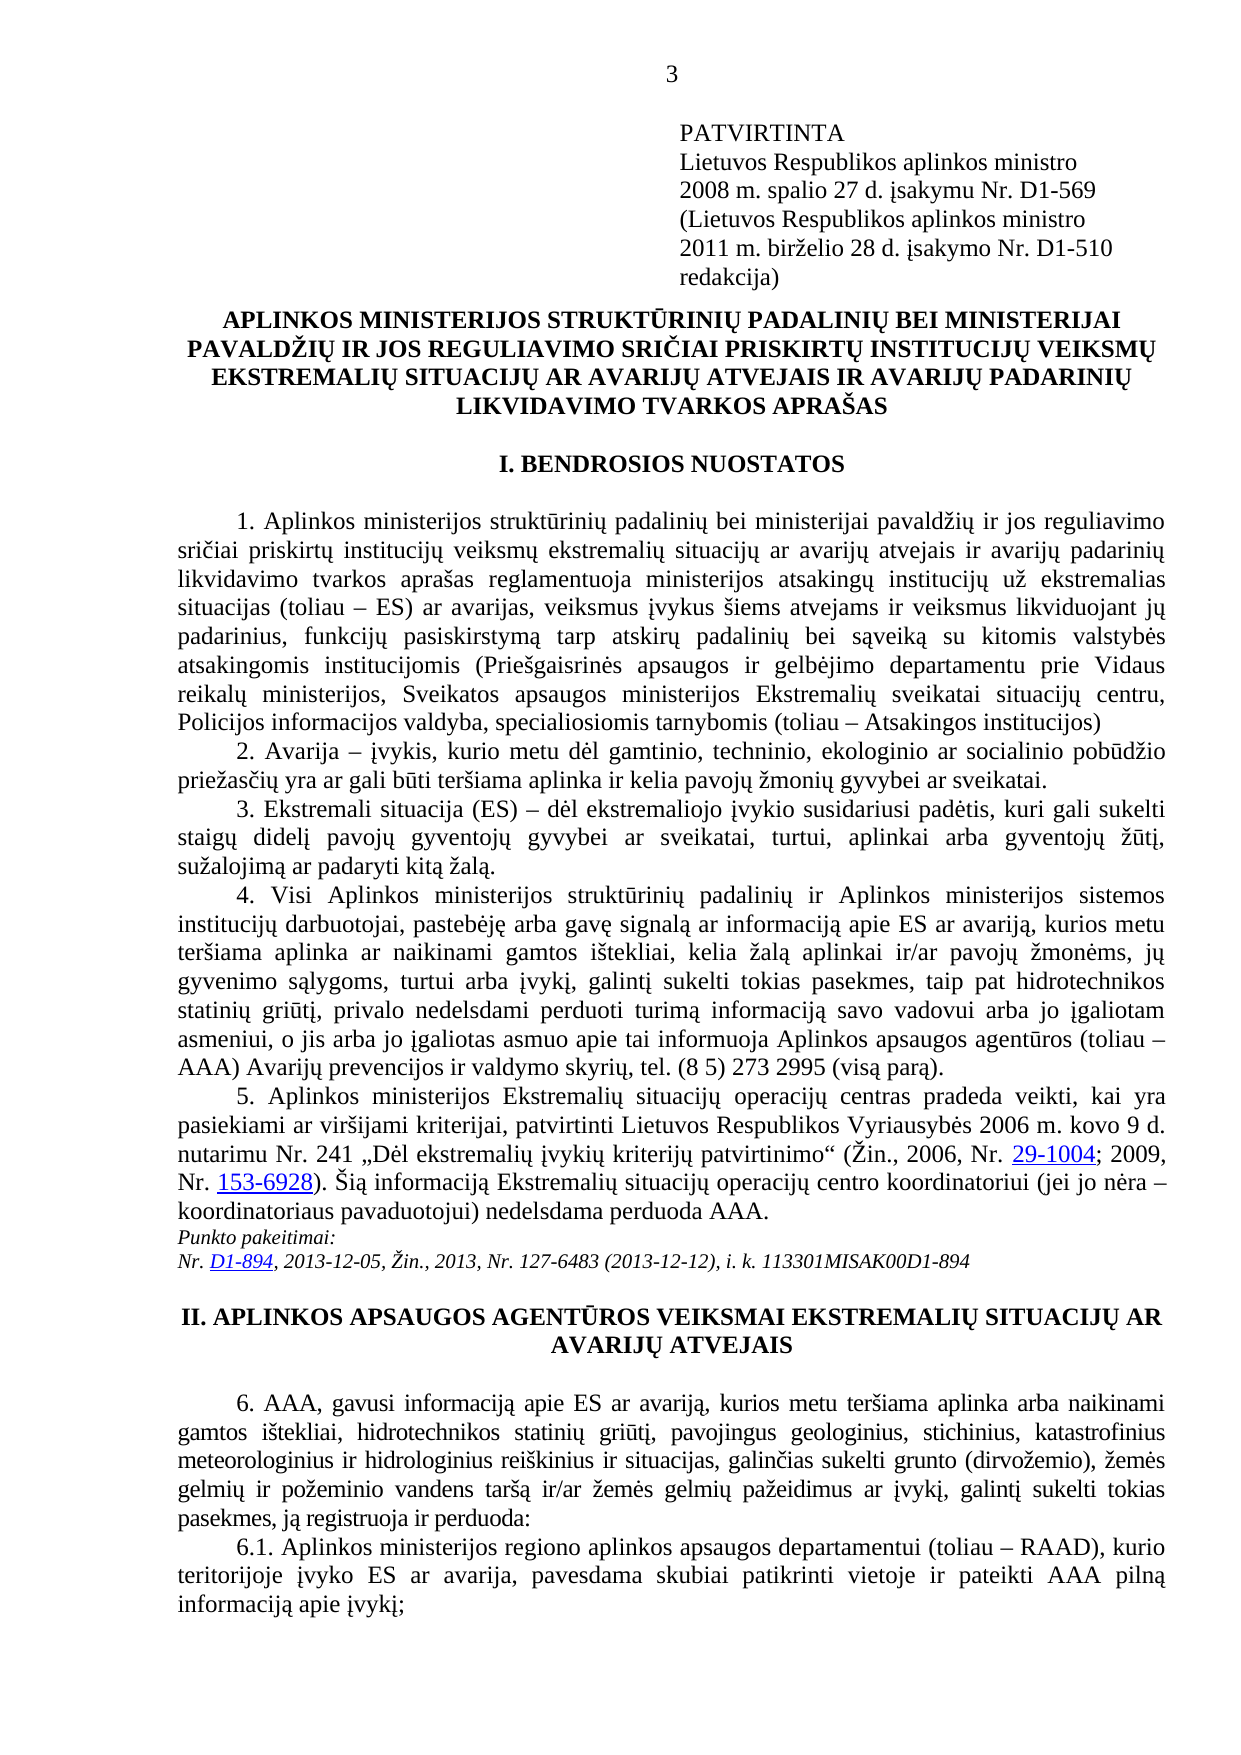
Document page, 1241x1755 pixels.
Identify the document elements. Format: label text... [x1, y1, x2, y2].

text APLINKOS MINISTERIJOS STRUKTŪRINIŲ PADALINIŲ BEI MINISTERIJAI PAVALDŽIŲ IR JOS REGULIAVIMO SRIČIAI PRISKIRTŲ INSTITUCIJŲ VEIKSMŲ EKSTREMALIŲ SITUACIJŲ AR AVARIJŲ ATVEJAIS IR AVARIJŲ PADARINIŲ LIKVIDAVIMO TVARKOS APRAŠAS [177, 305, 1166, 420]
text 1. Aplinkos ministerijos struktūrinių padalinių bei ministerijai pavaldžių ir jos reguliavimo sričiai priskirtų institucijų veiksmų ekstremalių situacijų ar avarijų atvejais ir avarijų padarinių likvidavimo tvarkos aprašas reglamentuoja ministerijos atsakingų institucijų už ekstremalias situacijas (toliau – ES) ar avarijas, veiksmus įvykus šiems atvejams ir veiksmus likviduojant jų padarinius, funkcijų pasiskirstymą tarp atskirų padalinių bei sąveiką su kitomis valstybės atsakingomis institucijomis (Priešgaisrinės apsaugos ir gelbėjimo departamentu prie Vidaus reikalų ministerijos, Sveikatos apsaugos ministerijos Ekstremalių sveikatai situacijų centru, Policijos informacijos valdyba, specialiosiomis tarnybomis (toliau – Atsakingos institucijos) [177, 506, 1166, 736]
text redakcija) [679, 262, 1166, 291]
text 3. Ekstremali situacija (ES) – dėl ekstremaliojo įvykio susidariusi padėtis, kuri gali sukelti staigų didelį pavojų gyventojų gyvybei ar sveikatai, turtui, aplinkai arba gyventojų žūtį, sužalojimą ar padaryti kitą žalą. [177, 794, 1166, 880]
text 5. Aplinkos ministerijos Ekstremalių situacijų operacijų centras pradeda veikti, kai yra pasiekiami ar viršijami kriterijai, patvirtinti Lietuvos Respublikos Vyriausybės 2006 m. kovo 9 d. nutarimu Nr. 241 „Dėl ekstremalių įvykių kriterijų patvirtinimo“ (Žin., 2006, Nr. 29-1004; 2009, Nr. 153-6928). Šią informaciją Ekstremalių situacijų operacijų centro koordinatoriui (jei jo nėra – koordinatoriaus pavaduotojui) nedelsdama perduoda AAA. [177, 1081, 1166, 1225]
text 2. Avarija – įvykis, kurio metu dėl gamtinio, techninio, ekologinio ar socialinio pobūdžio priežasčių yra ar gali būti teršiama aplinka ir kelia pavojų žmonių gyvybei ar sveikatai. [177, 736, 1166, 794]
text Nr. D1-894, 2013-12-05, Žin., 2013, Nr. 127-6483 (2013-12-12), i. k. 113301MISAK00D1-894 [177, 1249, 1166, 1273]
text PATVIRTINTA [679, 118, 1166, 147]
text Punkto pakeitimai: [177, 1225, 1166, 1249]
text (Lietuvos Respublikos aplinkos ministro [679, 204, 1166, 233]
text 6.1. Aplinkos ministerijos regiono aplinkos apsaugos departamentui (toliau – RAAD), kurio teritorijoje įvyko ES ar avarija, pavesdama skubiai patikrinti vietoje ir pateikti AAA pilną informaciją apie įvykį; [177, 1532, 1166, 1618]
text 2008 m. spalio 27 d. įsakymu Nr. D1-569 [679, 176, 1166, 204]
text II. APLINKOS APSAUGOS AGENTŪROS VEIKSMAI EKSTREMALIŲ SITUACIJŲ AR AVARIJŲ ATVEJAIS [177, 1302, 1166, 1359]
text 4. Visi Aplinkos ministerijos struktūrinių padalinių ir Aplinkos ministerijos sistemos institucijų darbuotojai, pastebėję arba gavę signalą ar informaciją apie ES ar avariją, kurios metu teršiama aplinka ar naikinami gamtos ištekliai, kelia žalą aplinkai ir/ar pavojų žmonėms, jų gyvenimo sąlygoms, turtui arba įvykį, galintį sukelti tokias pasekmes, taip pat hidrotechnikos statinių griūtį, privalo nedelsdami perduoti turimą informaciją savo vadovui arba jo įgaliotam asmeniui, o jis arba jo įgaliotas asmuo apie tai informuoja Aplinkos apsaugos agentūros (toliau – AAA) Avarijų prevencijos ir valdymo skyrių, tel. (8 5) 273 2995 (visą parą). [177, 880, 1166, 1081]
text 2011 m. birželio 28 d. įsakymo Nr. D1-510 [679, 233, 1166, 262]
text 6. AAA, gavusi informaciją apie ES ar avariją, kurios metu teršiama aplinka arba naikinami gamtos ištekliai, hidrotechnikos statinių griūtį, pavojingus geologinius, stichinius, katastrofinius meteorologinius ir hidrologinius reiškinius ir situacijas, galinčias sukelti grunto (dirvožemio), žemės gelmių ir požeminio vandens taršą ir/ar žemės gelmių pažeidimus ar įvykį, galintį sukelti tokias pasekmes, ją registruoja ir perduoda: [177, 1388, 1166, 1532]
text I. BENDROSIOS NUOSTATOS [177, 449, 1166, 477]
text Lietuvos Respublikos aplinkos ministro [679, 147, 1166, 176]
